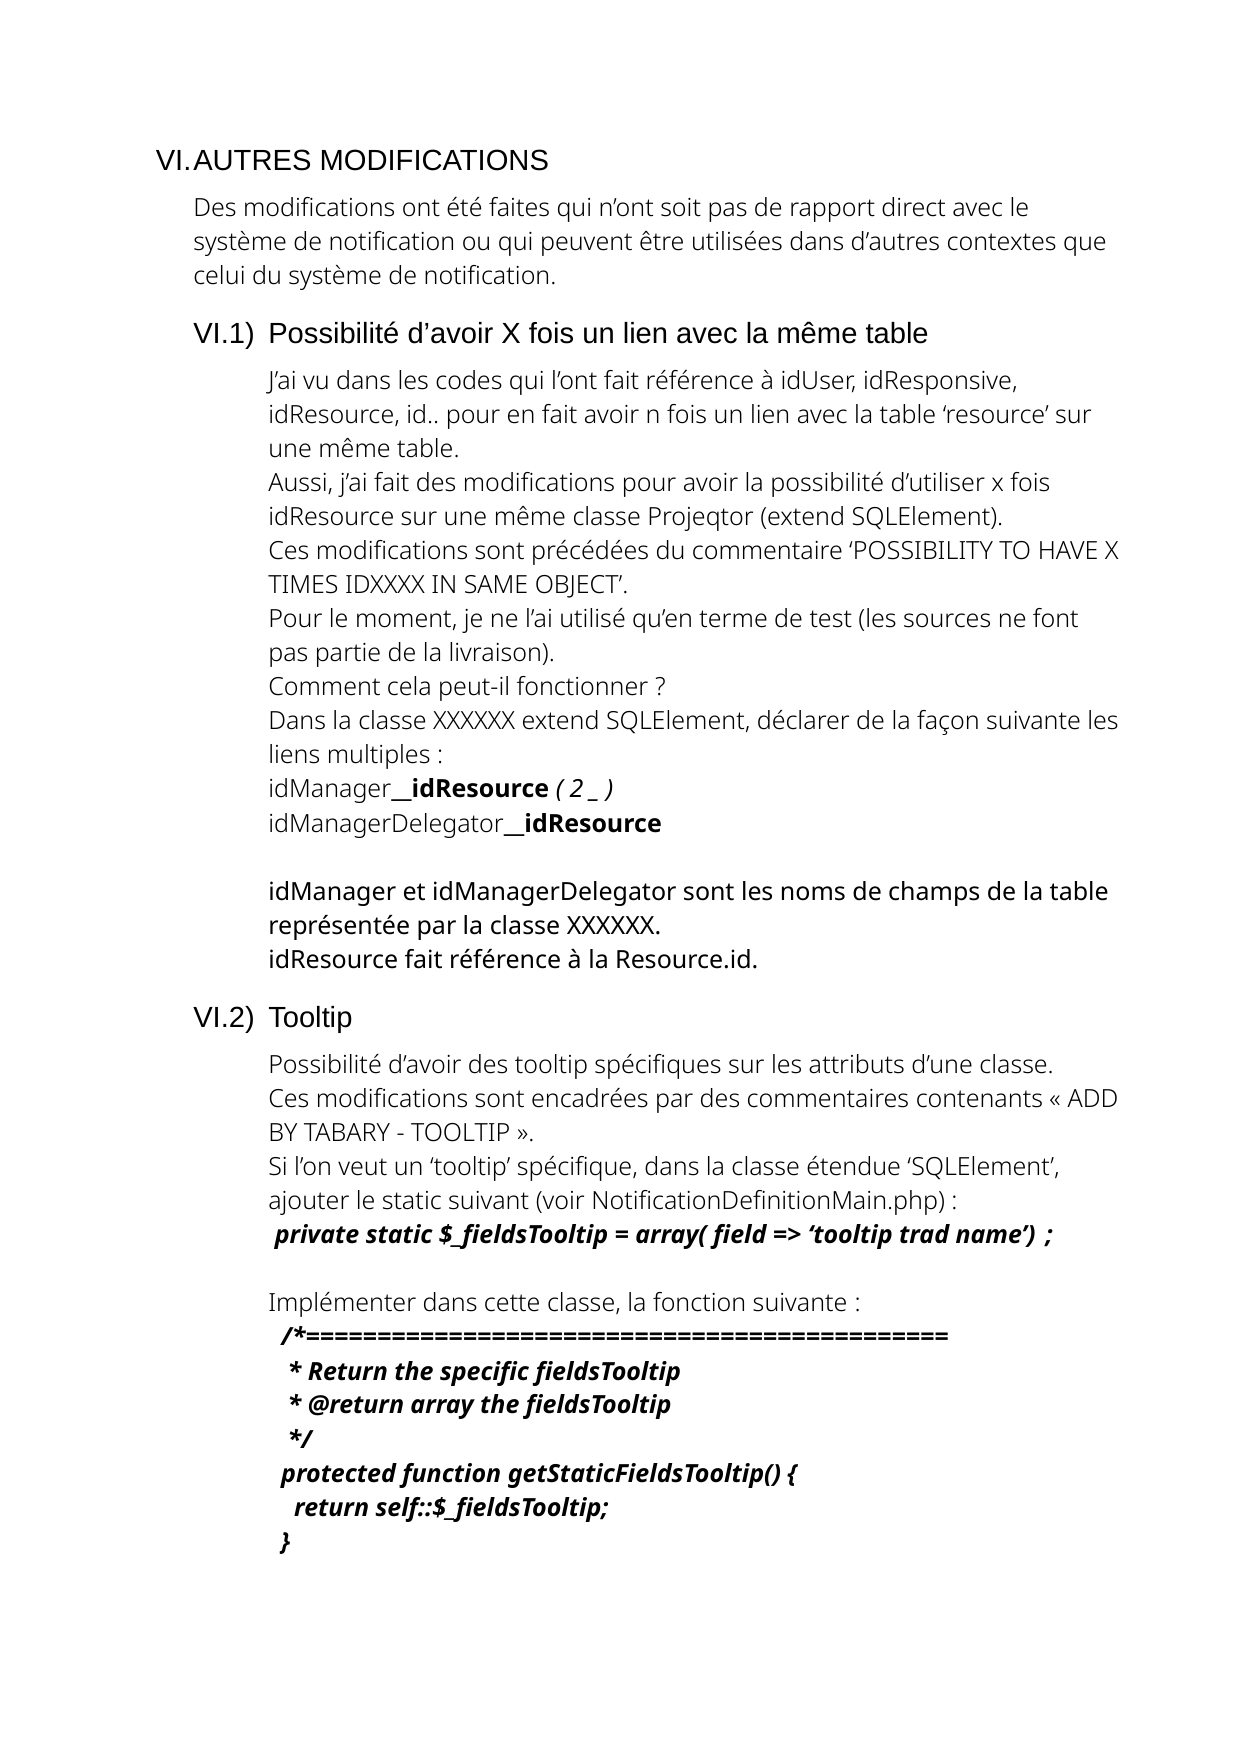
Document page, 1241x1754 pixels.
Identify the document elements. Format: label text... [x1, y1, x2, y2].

subtitle Tooltip [193, 1001, 1122, 1034]
text Pour le moment, je ne l’ai utilisé qu’en terme de test (les sources ne font pas partie de la livraison). [268, 601, 1122, 669]
text * Return the specific fieldsTooltip [268, 1353, 1122, 1387]
text idManager__idResource ( 2 _ ) [268, 771, 1122, 805]
text protected function getStaticFieldsTooltip() { [268, 1455, 1122, 1489]
text idResource fait référence à la Resource.id. [268, 941, 1122, 976]
text idManager et idManagerDelegator sont les noms de champs de la table représentée par la classe XXXXXX. [268, 873, 1122, 941]
text Si l’on veut un ‘tooltip’ spécifique, dans la classe étendue ‘SQLElement’, ajouter le static suivant (voir NotificationDefinitionMain.php) : [268, 1149, 1122, 1217]
text Implémenter dans cette classe, la fonction suivante : [268, 1285, 1122, 1319]
text * @return array the fieldsTooltip [268, 1387, 1122, 1421]
text Aussi, j’ai fait des modifications pour avoir la possibilité d’utiliser x fois idResource sur une même classe Projeqtor (extend SQLElement). [268, 464, 1122, 533]
text /*============================================= [268, 1319, 1122, 1353]
text return self::$_fieldsTooltip; [268, 1489, 1122, 1523]
text private static $_fieldsTooltip = array( field => ‘tooltip trad name’) ; [268, 1217, 1122, 1251]
text Ces modifications sont précédées du commentaire ‘POSSIBILITY TO HAVE X TIMES IDXXXX IN SAME OBJECT’. [268, 533, 1122, 601]
subtitle AUTRES MODIFICATIONS [156, 143, 1122, 177]
text Des modifications ont été faites qui n’ont soit pas de rapport direct avec le système de notification ou qui peuvent être utilisées dans d’autres contextes que celui du système de notification. [193, 189, 1122, 291]
subtitle Possibilité d’avoir X fois un lien avec la même table [193, 316, 1122, 350]
text Comment cela peut-il fonctionner ? [268, 669, 1122, 703]
text Ces modifications sont encadrées par des commentaires contenants « ADD BY TABARY - TOOLTIP ». [268, 1081, 1122, 1149]
text Possibilité d’avoir des tooltip spécifiques sur les attributs d’une classe. [268, 1047, 1122, 1081]
text idManagerDelegator__idResource [268, 805, 1122, 839]
text Dans la classe XXXXXX extend SQLElement, déclarer de la façon suivante les liens multiples : [268, 703, 1122, 771]
text J’ai vu dans les codes qui l’ont fait référence à idUser, idResponsive, idResource, id.. pour en fait avoir n fois un lien avec la table ‘resource’ sur une même table. [268, 362, 1122, 464]
text */ [268, 1421, 1122, 1455]
text } [268, 1523, 1122, 1557]
